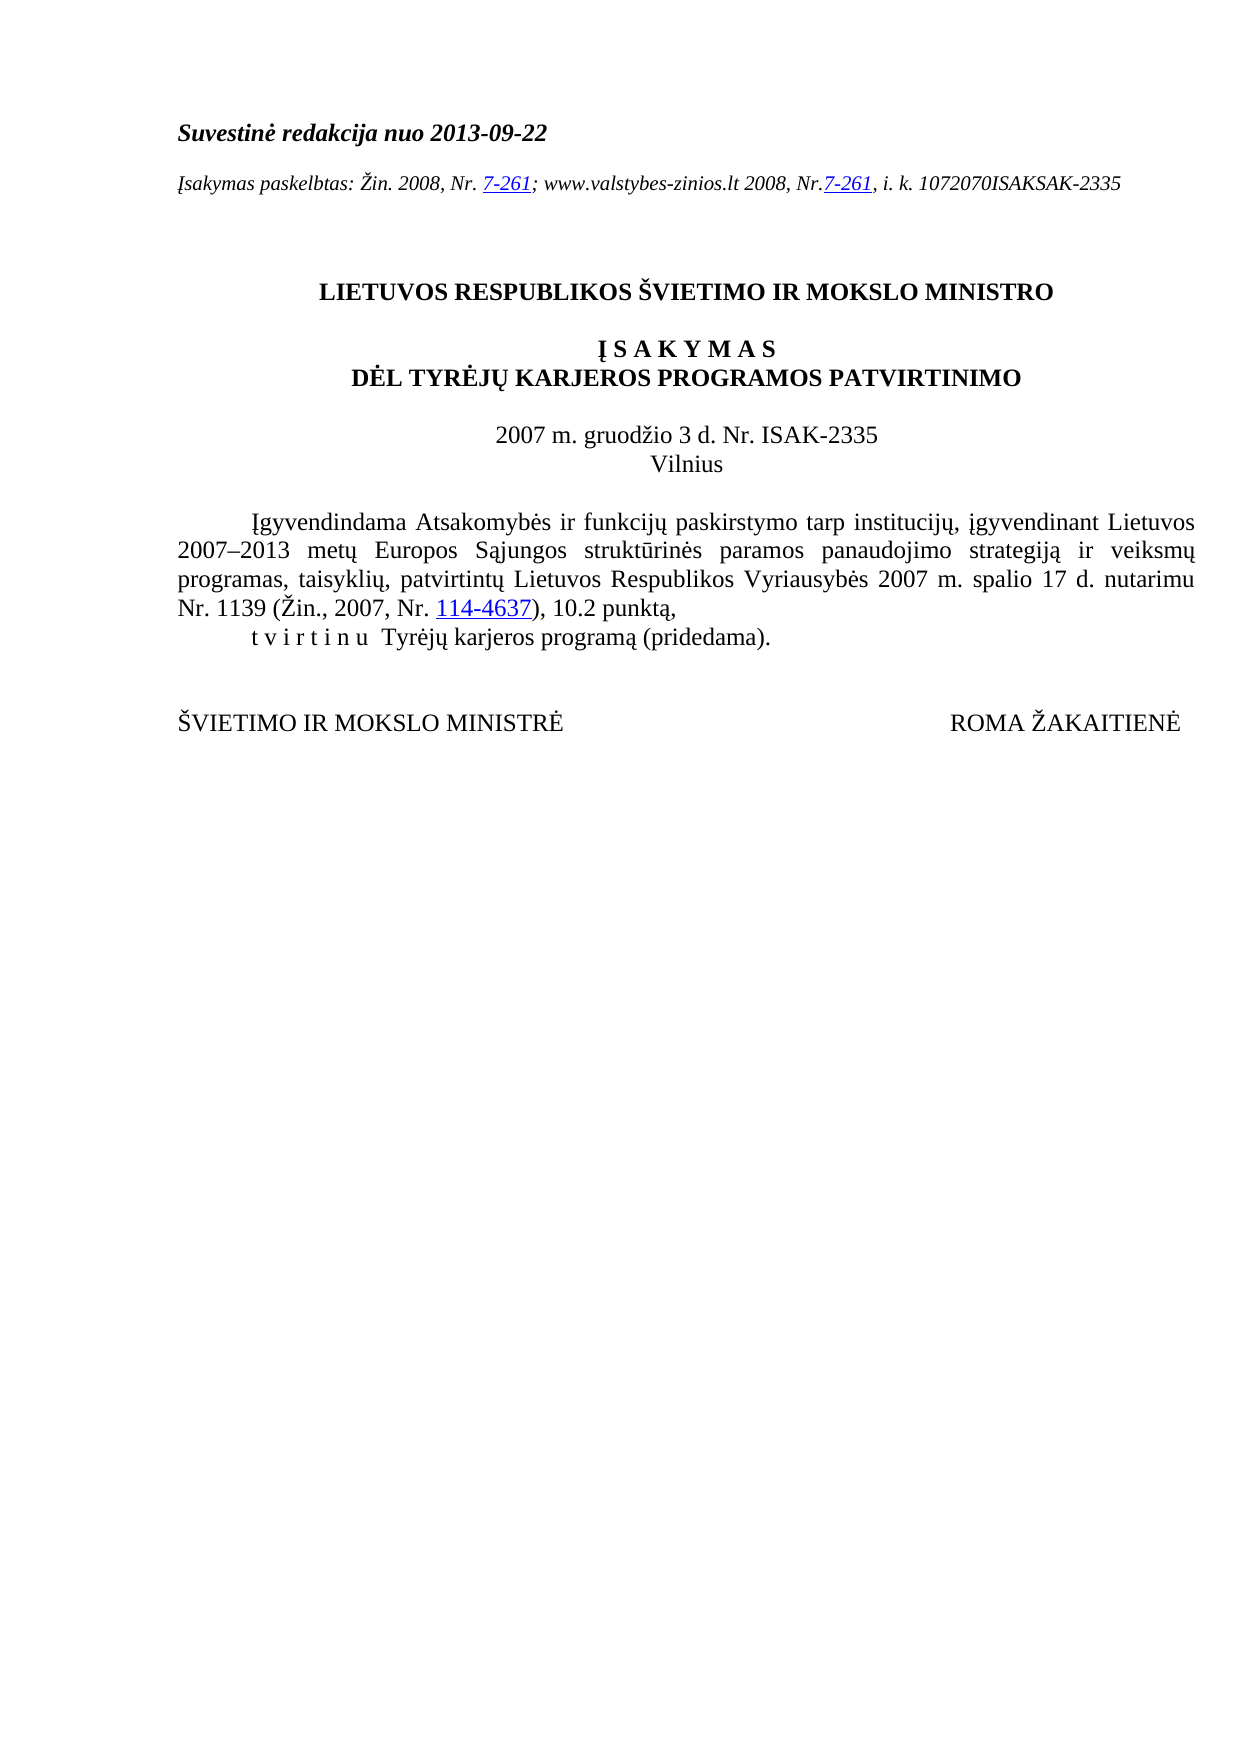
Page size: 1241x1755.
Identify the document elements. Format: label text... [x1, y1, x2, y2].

text Vilnius [177, 449, 1196, 478]
text Suvestinė redakcija nuo 2013-09-22 [177, 118, 1196, 147]
text Įsakymas paskelbtas: Žin. 2008, Nr. 7-261; www.valstybes-zinios.lt 2008, Nr.7-261, i. k. 1072070ISAKSAK-2335 [177, 171, 1196, 195]
text tvirtinu Tyrėjų karjeros programą (pridedama). [177, 622, 1196, 650]
text LIETUVOS RESPUBLIKOS ŠVIETIMO IR MOKSLO MINISTRO [177, 277, 1196, 305]
text DĖL TYRĖJŲ KARJEROS PROGRAMOS PATVIRTINIMO [177, 363, 1196, 392]
text 2007 m. gruodžio 3 d. Nr. ISAK-2335 [177, 420, 1196, 449]
text Į S A K Y M A S [177, 334, 1196, 363]
text ŠVIETIMO IR MOKSLO MINISTRĖ ROMA ŽAKAITIENĖ [177, 708, 1196, 737]
text Įgyvendindama Atsakomybės ir funkcijų paskirstymo tarp institucijų, įgyvendinant Lietuvos 2007–2013 metų Europos Sąjungos struktūrinės paramos panaudojimo strategiją ir veiksmų programas, taisyklių, patvirtintų Lietuvos Respublikos Vyriausybės 2007 m. spalio 17 d. nutarimu Nr. 1139 (Žin., 2007, Nr. 114-4637), 10.2 punktą, [177, 507, 1196, 622]
